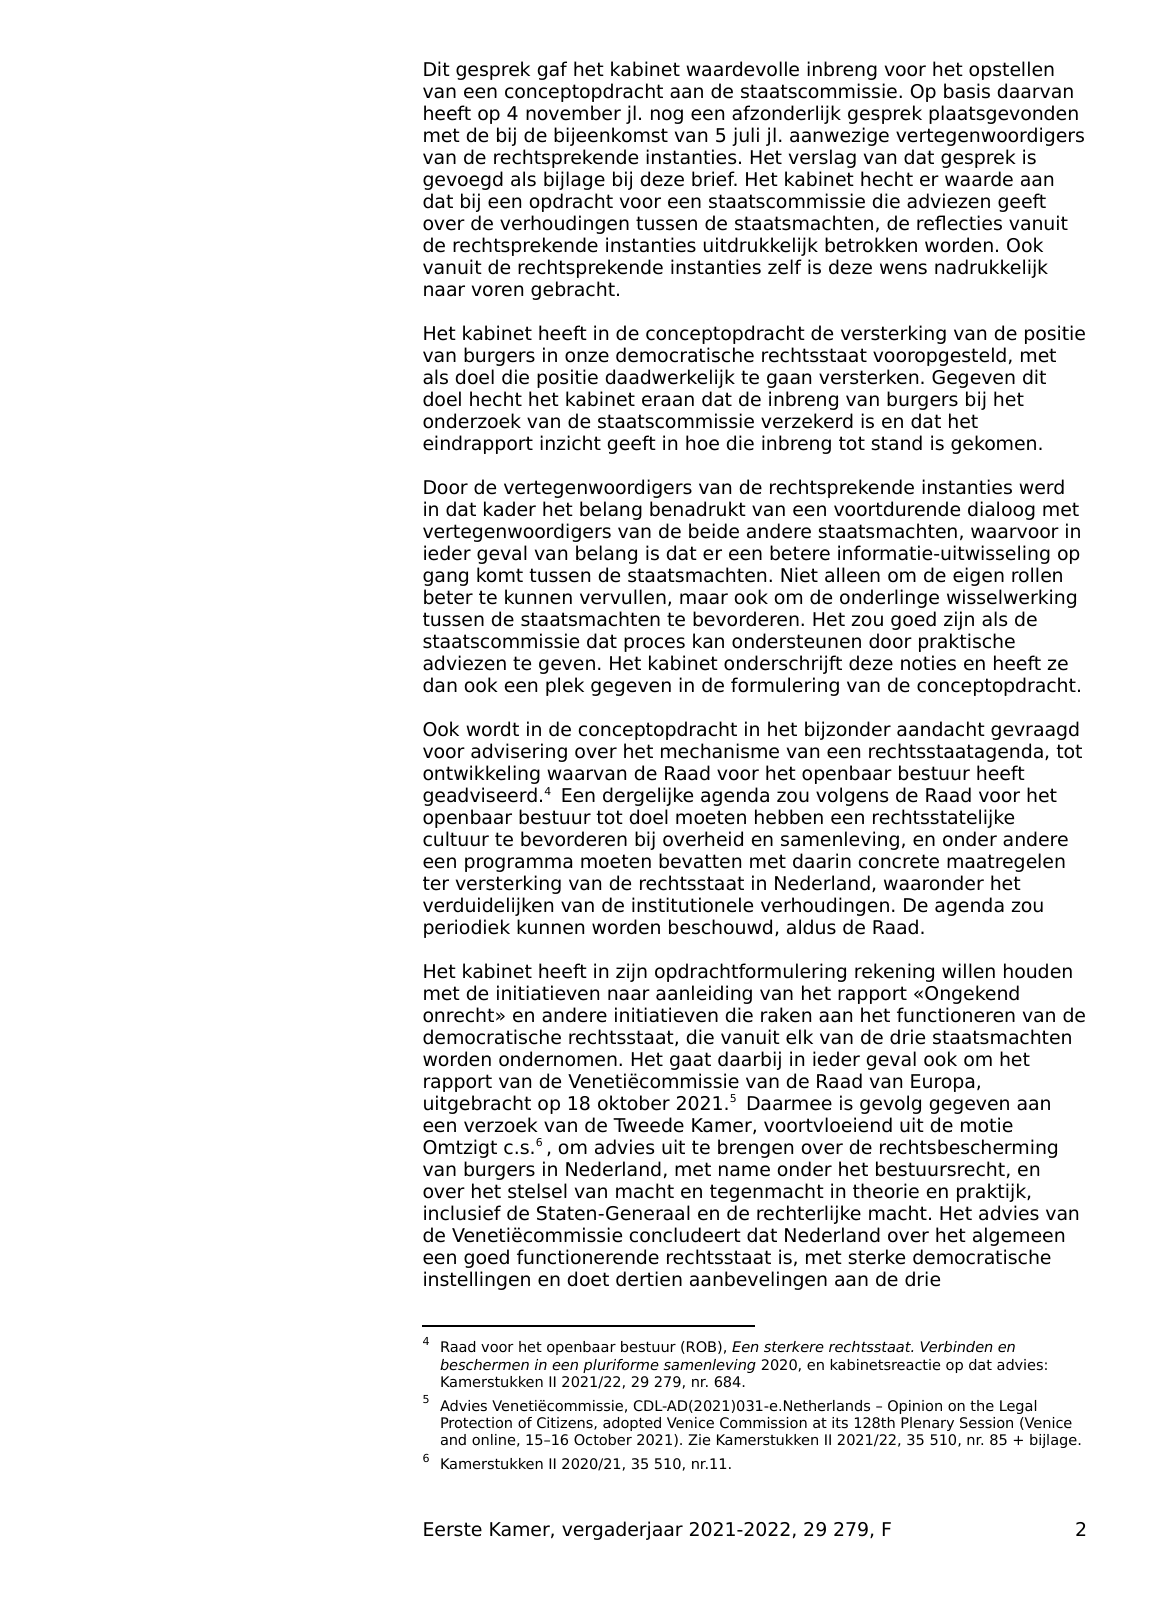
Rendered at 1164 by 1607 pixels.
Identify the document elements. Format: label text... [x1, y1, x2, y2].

text Dit gesprek gaf het kabinet waardevolle inbreng voor het opstellen van een conceptopdracht aan de staatscommissie. Op basis daarvan heeft op 4 november jl. nog een afzonderlijk gesprek plaatsgevonden met de bij de bijeenkomst van 5 juli jl. aanwezige vertegenwoordigers van de rechtsprekende instanties. Het verslag van dat gesprek is gevoegd als bijlage bij deze brief. Het kabinet hecht er waarde aan dat bij een opdracht voor een staatscommissie die adviezen geeft over de verhoudingen tussen de staatsmachten, de reflecties vanuit de rechtsprekende instanties uitdrukkelijk betrokken worden. Ook vanuit de rechtsprekende instanties zelf is deze wens nadrukkelijk naar voren gebracht. [422, 59, 1087, 301]
text Kamerstukken II 2020/21, 35 510, nr.11. [422, 1452, 1087, 1474]
text Het kabinet heeft in de conceptopdracht de versterking van de positie van burgers in onze democratische rechtsstaat vooropgesteld, met als doel die positie daadwerkelijk te gaan versterken. Gegeven dit doel hecht het kabinet eraan dat de inbreng van burgers bij het onderzoek van de staatscommissie verzekerd is en dat het eindrapport inzicht geeft in hoe die inbreng tot stand is gekomen. [422, 323, 1087, 455]
text Door de vertegenwoordigers van de rechtsprekende instanties werd in dat kader het belang benadrukt van een voortdurende dialoog met vertegenwoordigers van de beide andere staatsmachten, waarvoor in ieder geval van belang is dat er een betere informatie-uitwisseling op gang komt tussen de staatsmachten. Niet alleen om de eigen rollen beter te kunnen vervullen, maar ook om de onderlinge wisselwerking tussen de staatsmachten te bevorderen. Het zou goed zijn als de staatscommissie dat proces kan ondersteunen door praktische adviezen te geven. Het kabinet onderschrijft deze noties en heeft ze dan ook een plek gegeven in de formulering van de conceptopdracht. [422, 477, 1087, 697]
text Het kabinet heeft in zijn opdrachtformulering rekening willen houden met de initiatieven naar aanleiding van het rapport «Ongekend onrecht» en andere initiatieven die raken aan het functioneren van de democratische rechtsstaat, die vanuit elk van de drie staatsmachten worden ondernomen. Het gaat daarbij in ieder geval ook om het rapport van de Venetiëcommissie van de Raad van Europa, uitgebracht op 18 oktober 2021. Daarmee is gevolg gegeven aan een verzoek van de Tweede Kamer, voortvloeiend uit de motie Omtzigt c.s., om advies uit te brengen over de rechtsbescherming van burgers in Nederland, met name onder het bestuursrecht, en over het stelsel van macht en tegenmacht in theorie en praktijk, inclusief de Staten-Generaal en de rechterlijke macht. Het advies van de Venetiëcommissie concludeert dat Nederland over het algemeen een goed functionerende rechtsstaat is, met sterke democratische instellingen en doet dertien aanbevelingen aan de drie [422, 961, 1087, 1291]
text Ook wordt in de conceptopdracht in het bijzonder aandacht gevraagd voor advisering over het mechanisme van een rechtsstaatagenda, tot ontwikkeling waarvan de Raad voor het openbaar bestuur heeft geadviseerd. Een dergelijke agenda zou volgens de Raad voor het openbaar bestuur tot doel moeten hebben een rechtsstatelijke cultuur te bevorderen bij overheid en samenleving, en onder andere een programma moeten bevatten met daarin concrete maatregelen ter versterking van de rechtsstaat in Nederland, waaronder het verduidelijken van de institutionele verhoudingen. De agenda zou periodiek kunnen worden beschouwd, aldus de Raad. [422, 719, 1087, 939]
text Advies Venetiëcommissie, CDL-AD(2021)031-e.Netherlands – Opinion on the Legal Protection of Citizens, adopted Venice Commission at its 128th Plenary Session (Venice and online, 15–16 October 2021). Zie Kamerstukken II 2021/22, 35 510, nr. 85 + bijlage. [422, 1393, 1087, 1449]
text Raad voor het openbaar bestuur (ROB), Een sterkere rechtsstaat. Verbinden en beschermen in een pluriforme samenleving 2020, en kabinetsreactie op dat advies: Kamerstukken II 2021/22, 29 279, nr. 684. [422, 1335, 1087, 1391]
